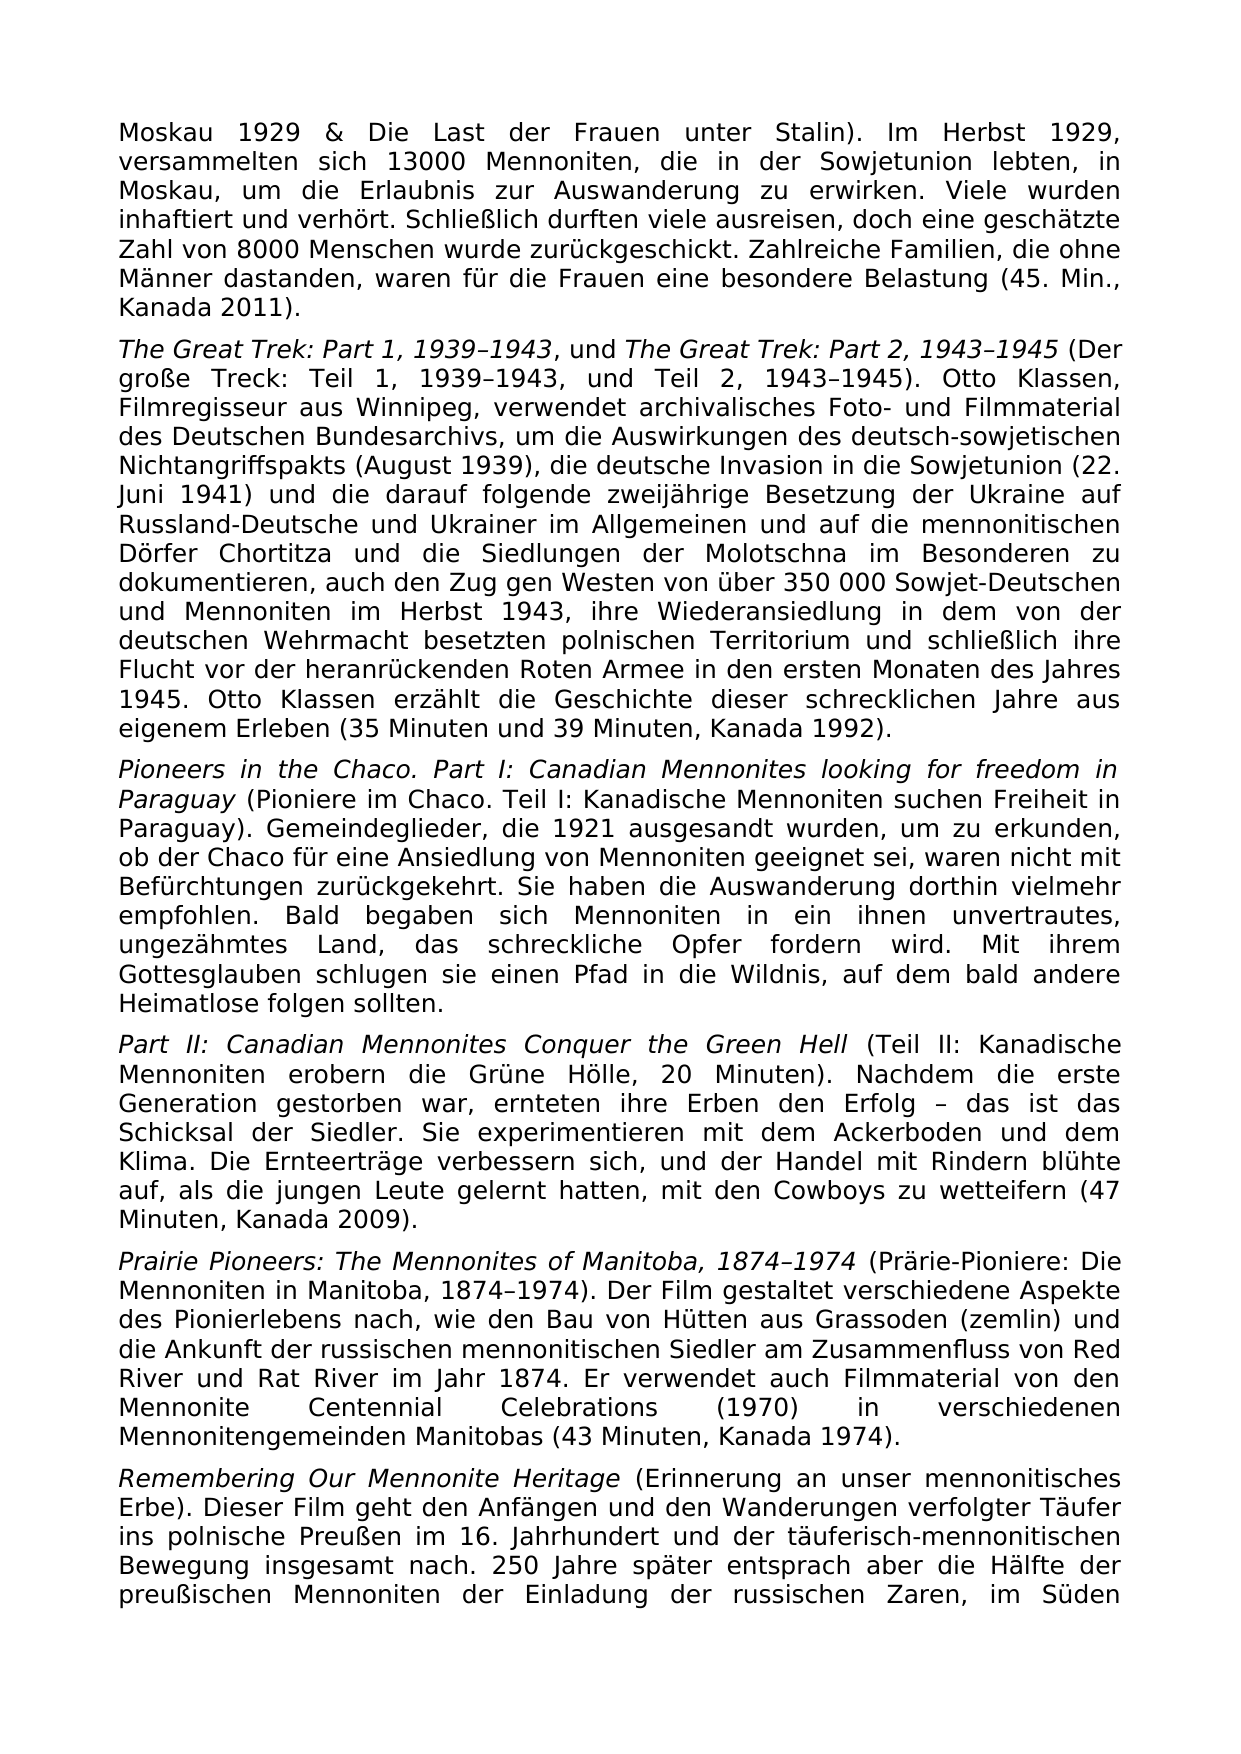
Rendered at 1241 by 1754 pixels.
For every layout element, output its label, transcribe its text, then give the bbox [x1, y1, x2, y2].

text Prairie Pioneers: The Mennonites of Manitoba, 1874–1974 (Prärie-Pioniere: Die Mennoniten in Manitoba, 1874–1974). Der Film gestaltet verschiedene Aspekte des Pionierlebens nach, wie den Bau von Hütten aus Grassoden (zemlin) und die Ankunft der russischen mennonitischen Siedler am Zusammenfluss von Red River und Rat River im Jahr 1874. Er verwendet auch Filmmaterial von den Mennonite Centennial Celebrations (1970) in verschiedenen Mennonitengemeinden Manitobas (43 Minuten, Kanada 1974). [118, 1247, 1122, 1451]
text Moskau 1929 & Die Last der Frauen unter Stalin). Im Herbst 1929, versammelten sich 13000 Mennoniten, die in der Sowjetunion lebten, in Moskau, um die Erlaubnis zur Auswanderung zu erwirken. Viele wurden inhaftiert und verhört. Schließlich durften viele ausreisen, doch eine geschätzte Zahl von 8000 Menschen wurde zurückgeschickt. Zahlreiche Familien, die ohne Männer dastanden, waren für die Frauen eine besondere Belastung (45. Min., Kanada 2011). [118, 118, 1122, 322]
text Remembering Our Mennonite Heritage (Erinnerung an unser mennonitisches Erbe). Dieser Film geht den Anfängen und den Wanderungen verfolgter Täufer ins polnische Preußen im 16. Jahrhundert und der täuferisch-mennonitischen Bewegung insgesamt nach. 250 Jahre später entsprach aber die Hälfte der preußischen Mennoniten der Einladung der russischen Zaren, im Süden [118, 1464, 1122, 1610]
text Pioneers in the Chaco. Part I: Canadian Mennonites looking for freedom in Paraguay (Pioniere im Chaco. Teil I: Kanadische Mennoniten suchen Freiheit in Paraguay). Gemeindeglieder, die 1921 ausgesandt wurden, um zu erkunden, ob der Chaco für eine Ansiedlung von Mennoniten geeignet sei, waren nicht mit Befürchtungen zurückgekehrt. Sie haben die Auswanderung dorthin vielmehr empfohlen. Bald begaben sich Mennoniten in ein ihnen unvertrautes, ungezähmtes Land, das schreckliche Opfer fordern wird. Mit ihrem Gottesglauben schlugen sie einen Pfad in die Wildnis, auf dem bald andere Heimatlose folgen sollten. [118, 756, 1122, 1018]
text The Great Trek: Part 1, 1939–1943, und The Great Trek: Part 2, 1943–1945 (Der große Treck: Teil 1, 1939–1943, und Teil 2, 1943–1945). Otto Klassen, Filmregisseur aus Winnipeg, verwendet archivalisches Foto- und Filmmaterial des Deutschen Bundesarchivs, um die Auswirkungen des deutsch-sowjetischen Nichtangriffspakts (August 1939), die deutsche Invasion in die Sowjetunion (22. Juni 1941) und die darauf folgende zweijährige Besetzung der Ukraine auf Russland-Deutsche und Ukrainer im Allgemeinen und auf die mennonitischen Dörfer Chortitza und die Siedlungen der Molotschna im Besonderen zu dokumentieren, auch den Zug gen Westen von über 350 000 Sowjet-Deutschen und Mennoniten im Herbst 1943, ihre Wiederansiedlung in dem von der deutschen Wehrmacht besetzten polnischen Territorium und schließlich ihre Flucht vor der heranrückenden Roten Armee in den ersten Monaten des Jahres 1945. Otto Klassen erzählt die Geschichte dieser schrecklichen Jahre aus eigenem Erleben (35 Minuten und 39 Minuten, Kanada 1992). [118, 335, 1122, 743]
text Part II: Canadian Mennonites Conquer the Green Hell (Teil II: Kanadische Mennoniten erobern die Grüne Hölle, 20 Minuten). Nachdem die erste Generation gestorben war, ernteten ihre Erben den Erfolg – das ist das Schicksal der Siedler. Sie experimentieren mit dem Ackerboden und dem Klima. Die Ernteerträge verbessern sich, und der Handel mit Rindern blühte auf, als die jungen Leute gelernt hatten, mit den Cowboys zu wetteifern (47 Minuten, Kanada 2009). [118, 1031, 1122, 1235]
